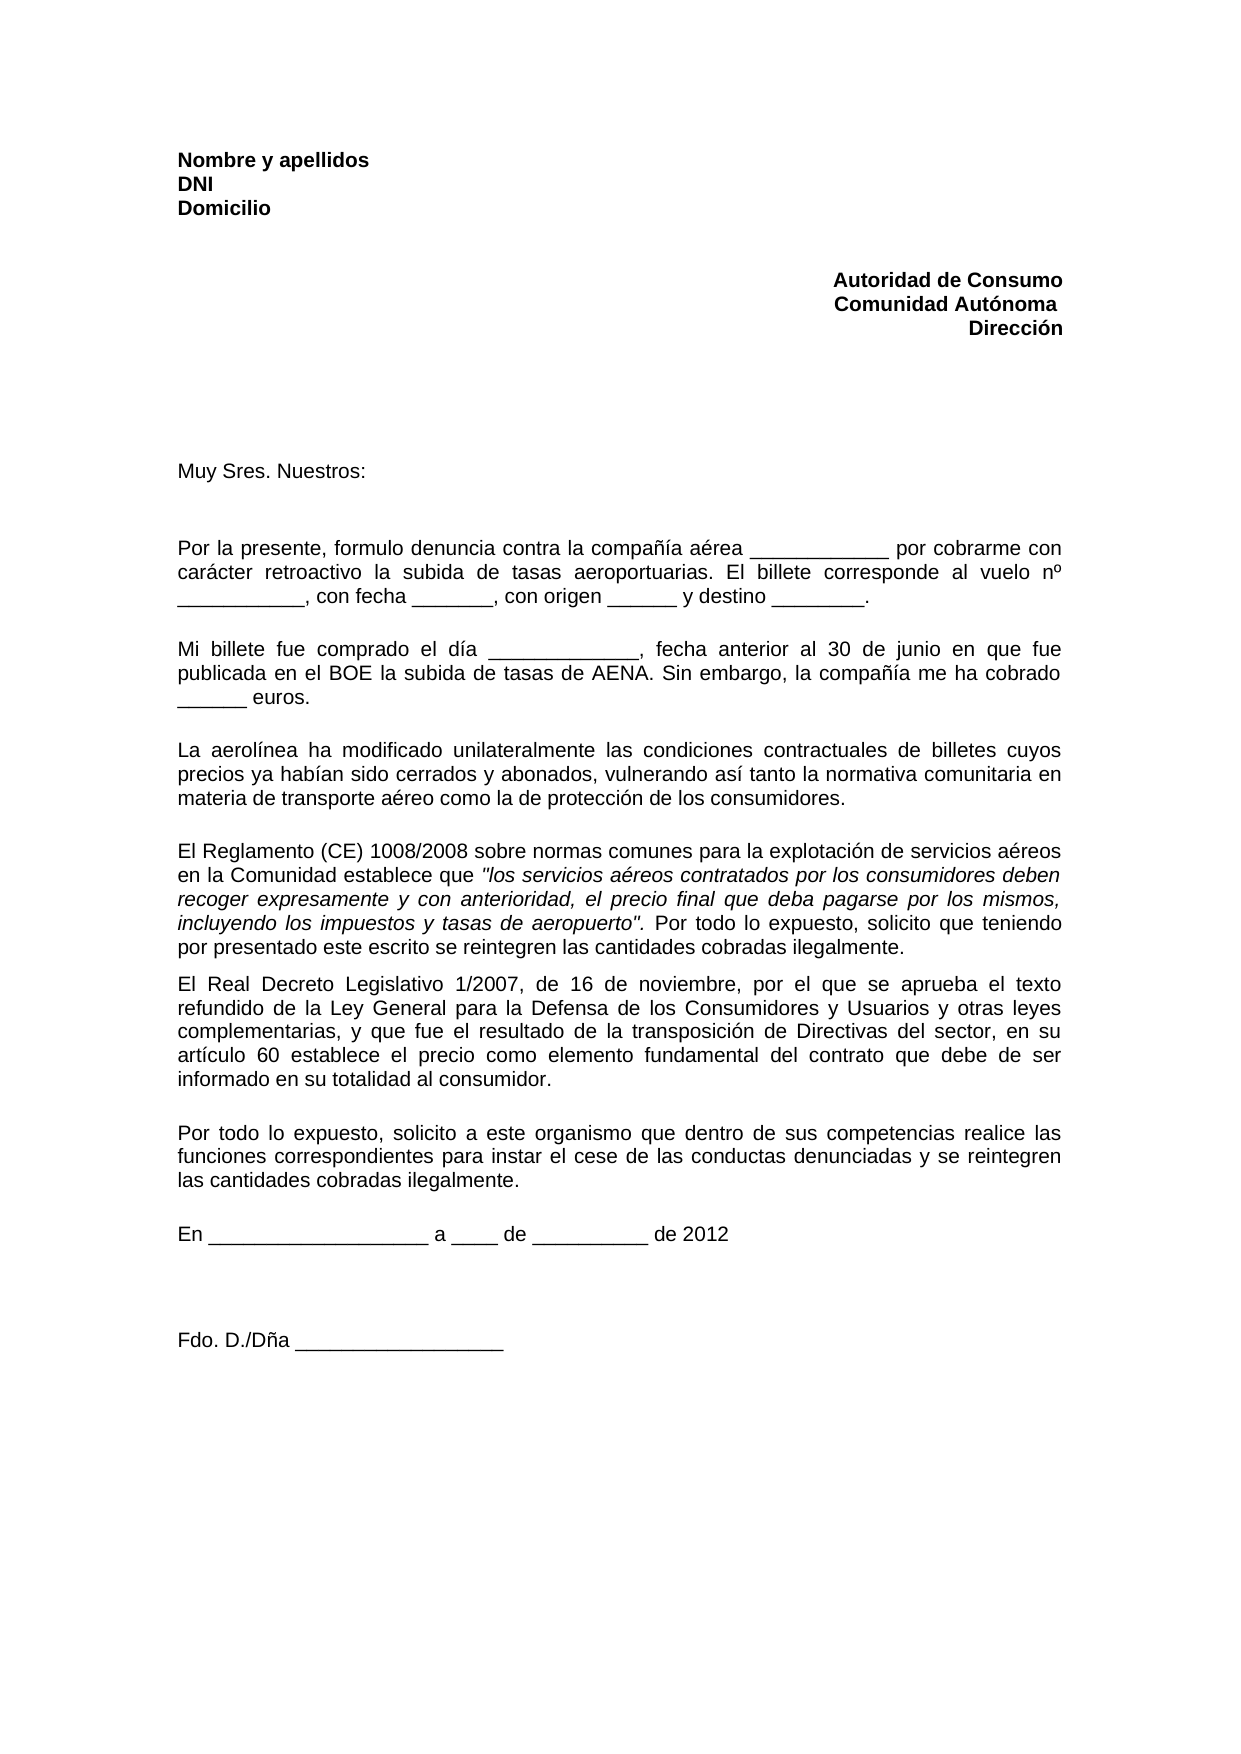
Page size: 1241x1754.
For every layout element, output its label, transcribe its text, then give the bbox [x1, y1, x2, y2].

text Domicilio [177, 196, 1063, 219]
text DNI [177, 172, 1063, 196]
text Comunidad Autónoma [177, 291, 1063, 315]
text Muy Sres. Nuestros: [177, 459, 1063, 483]
text La aerolínea ha modificado unilateralmente las condiciones contractuales de billetes cuyos precios ya habían sido cerrados y abonados, vulnerando así tanto la normativa comunitaria en materia de transporte aéreo como la de protección de los consumidores. [177, 738, 1063, 810]
text Fdo. D./Dña __________________ [177, 1328, 1063, 1352]
text Por todo lo expuesto, solicito a este organismo que dentro de sus competencias realice las funciones correspondientes para instar el cese de las conductas denunciadas y se reintegren las cantidades cobradas ilegalmente. [177, 1120, 1063, 1192]
text El Reglamento (CE) 1008/2008 sobre normas comunes para la explotación de servicios aéreos en la Comunidad establece que "los servicios aéreos contratados por los consumidores deben recoger expresamente y con anterioridad, el precio final que deba pagarse por los mismos, incluyendo los impuestos y tasas de aeropuerto". Por todo lo expuesto, solicito que teniendo por presentado este escrito se reintegren las cantidades cobradas ilegalmente. [177, 839, 1063, 959]
text El Real Decreto Legislativo 1/2007, de 16 de noviembre, por el que se aprueba el texto refundido de la Ley General para la Defensa de los Consumidores y Usuarios y otras leyes complementarias, y que fue el resultado de la transposición de Directivas del sector, en su artículo 60 establece el precio como elemento fundamental del contrato que debe de ser informado en su totalidad al consumidor. [177, 971, 1063, 1091]
text En ___________________ a ____ de __________ de 2012 [177, 1221, 1063, 1245]
text Por la presente, formulo denuncia contra la compañía aérea ____________ por cobrarme con carácter retroactivo la subida de tasas aeroportuarias. El billete corresponde al vuelo nº ___________, con fecha _______, con origen ______ y destino ________. [177, 536, 1063, 608]
text Mi billete fue comprado el día _____________, fecha anterior al 30 de junio en que fue publicada en el BOE la subida de tasas de AENA. Sin embargo, la compañía me ha cobrado ______ euros. [177, 637, 1063, 709]
text Dirección [177, 315, 1063, 339]
text Nombre y apellidos [177, 148, 1063, 172]
text Autoridad de Consumo [177, 267, 1063, 291]
